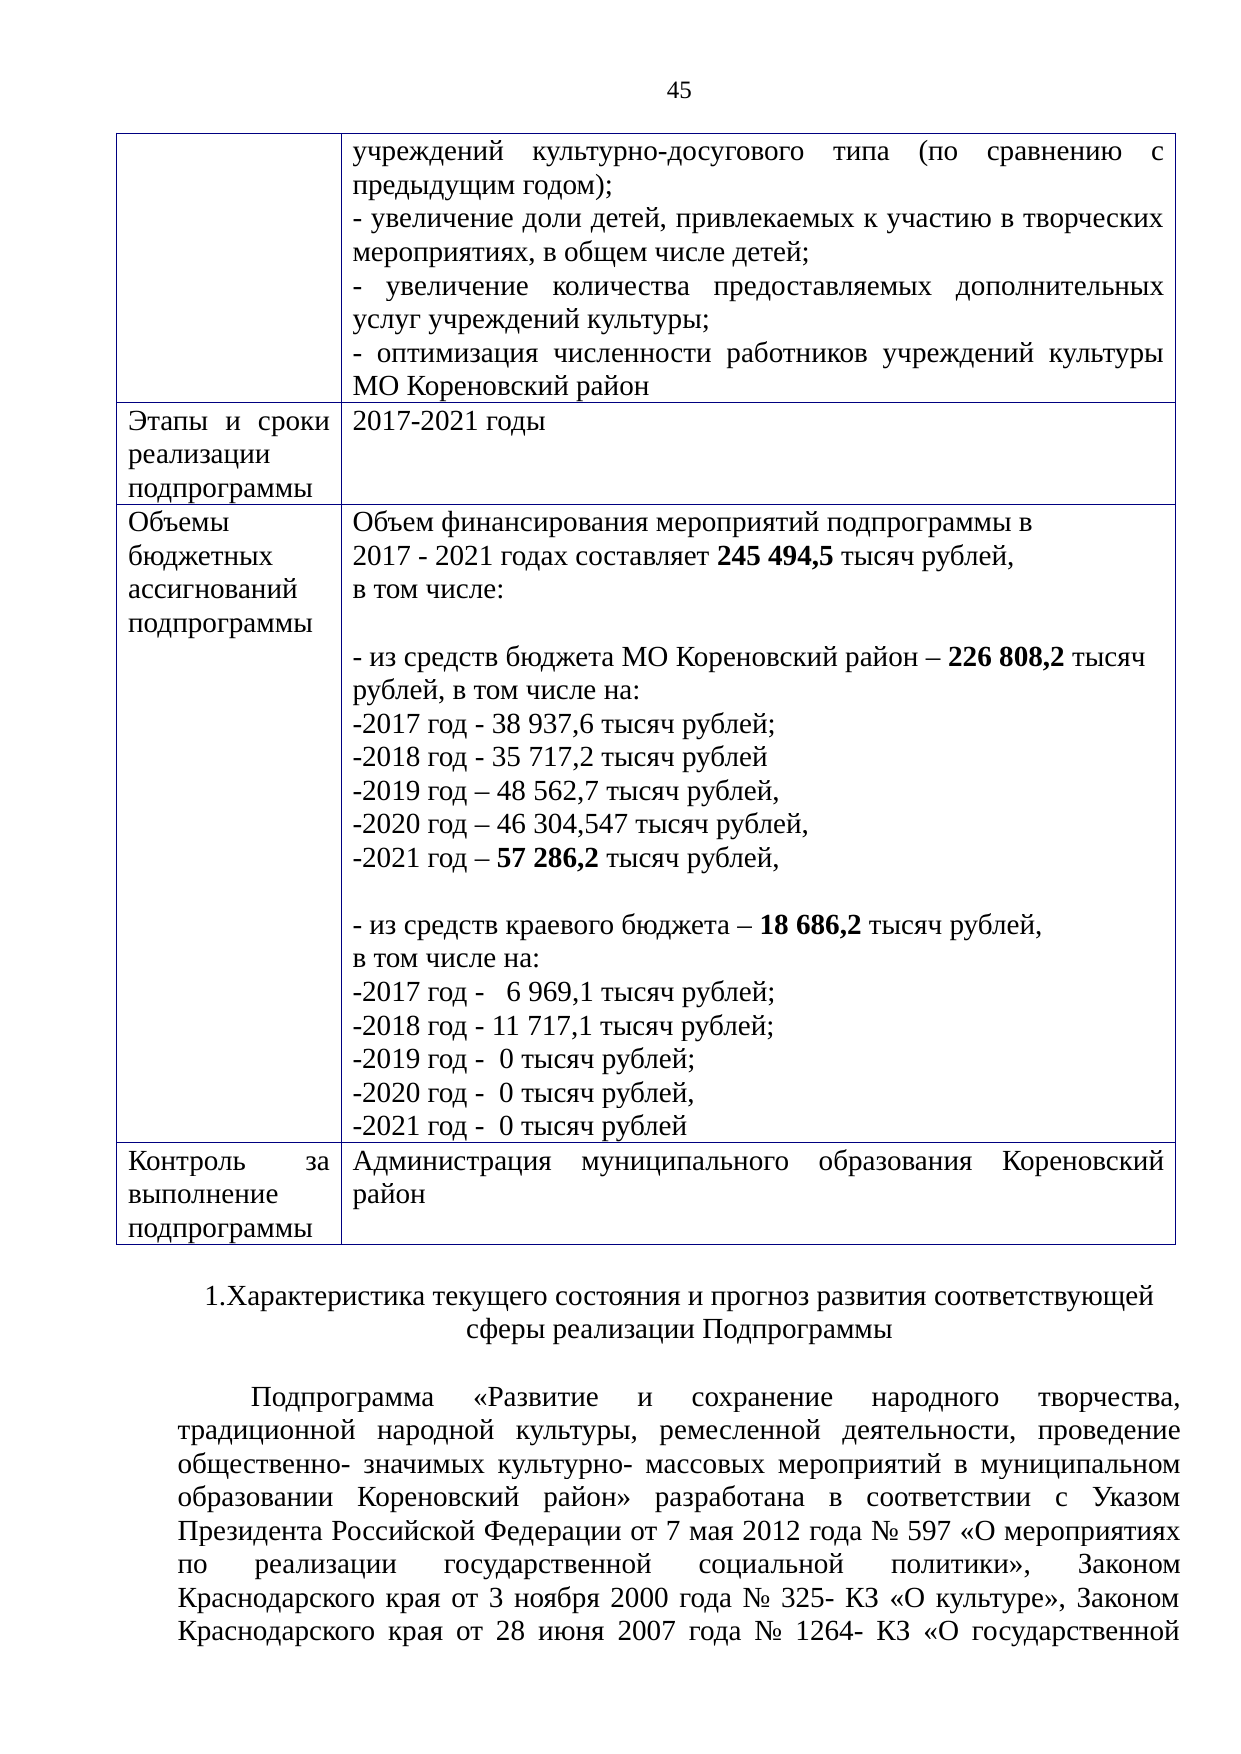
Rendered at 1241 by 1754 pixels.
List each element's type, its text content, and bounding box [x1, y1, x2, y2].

text Подпрограмма «Развитие и сохранение народного творчества, традиционной народной культуры, ремесленной деятельности, проведение общественно- значимых культурно- массовых мероприятий в муниципальном образовании Кореновский район» разработана в соответствии с Указом Президента Российской Федерации от 7 мая 2012 года № 597 «О мероприятиях по реализации государственной социальной политики», Законом Краснодарского края от 3 ноября 2000 года № 325- КЗ «О культуре», Законом Краснодарского края от 28 июня 2007 года № 1264- КЗ «О государственной [177, 1379, 1181, 1647]
table_cell Контроль за выполнение подпрограммы [330, 1143, 341, 1243]
table_cell Администрация муниципального образования Кореновский район [342, 1143, 1175, 1243]
text 1.Характеристика текущего состояния и прогноз развития соответствующей сферы реализации Подпрограммы [177, 1278, 1181, 1345]
table_cell Контроль за выполнение подпрограммы [117, 1143, 128, 1243]
table_cell Перечень целевых показателей подпрограммы [117, 134, 341, 402]
table_cell Объем финансирования мероприятий подпрограммы в 2017 - 2021 годах составляет 245 494,5 тысяч рублей, в том числе: - из средств бюджета МО Кореновский район – 226 808,2 тысяч рублей, в том числе на: -2017 год - 38 937,6 тысяч рублей; -2018 год - 35 717,2 тысяч рублей -2019 год – 48 562,7 тысяч рублей, -2020 год – 46 304,547 тысяч рублей, -2021 год – 57 286,2 тысяч рублей, - из средств краевого бюджета – 18 686,2 тысяч рублей, в том числе на: -2017 год - 6 969,1 тысяч рублей; -2018 год - 11 717,1 тысяч рублей; -2019 год - 0 тысяч рублей; -2020 год - 0 тысяч рублей, -2021 год - 0 тысяч рублей [342, 505, 1175, 1142]
table_cell 2017-2021 годы [342, 403, 1175, 503]
table_cell Этапы и сроки реализации подпрограммы [330, 403, 341, 503]
table_cell Этапы и сроки реализации подпрограммы [117, 403, 128, 503]
table_cell Объемы бюджетных ассигнований подпрограммы [117, 505, 341, 1142]
